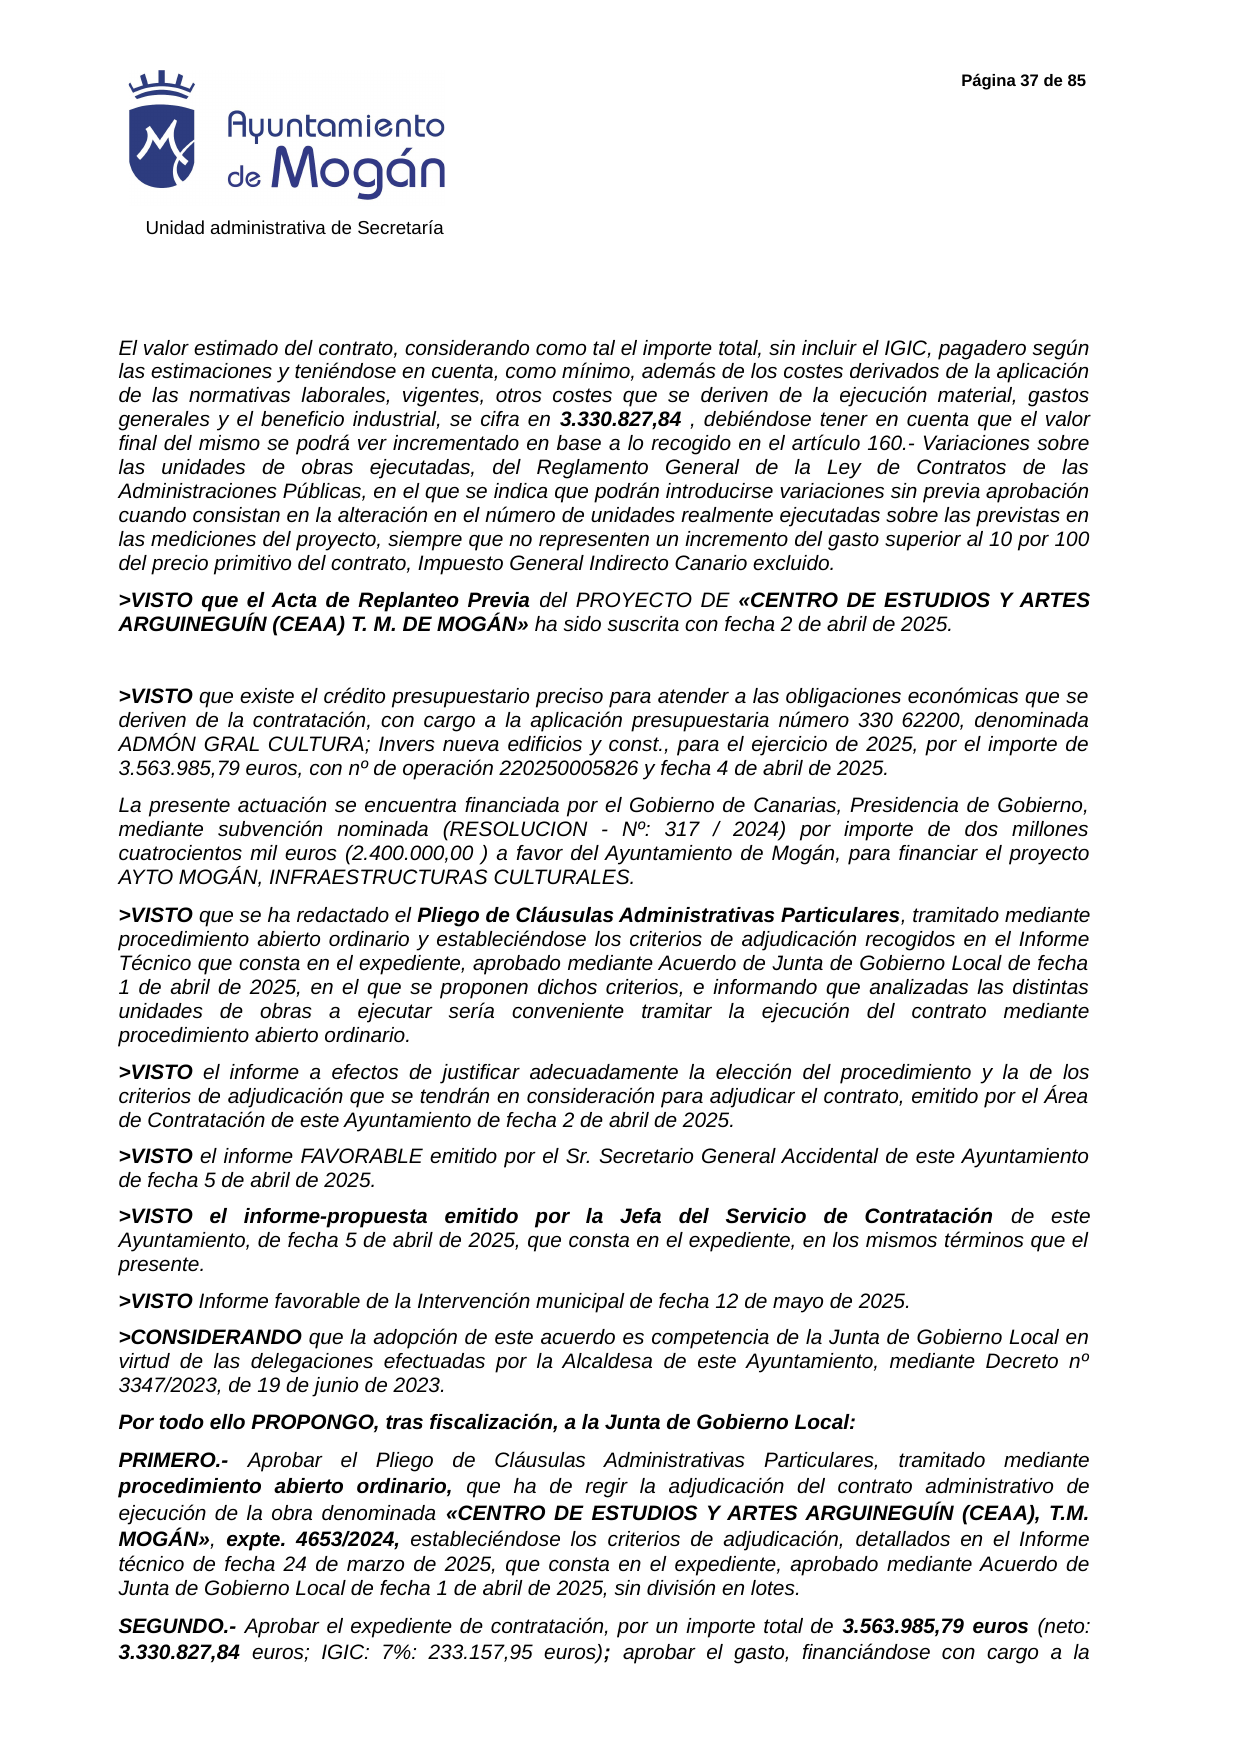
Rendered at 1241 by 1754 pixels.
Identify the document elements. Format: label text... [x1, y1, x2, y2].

text >VISTO el informe FAVORABLE emitido por el Sr. Secretario General Accidental de este Ayuntamiento de fecha 5 de abril de 2025. [118, 1144, 1092, 1192]
text >VISTO el informe a efectos de justificar adecuadamente la elección del procedimiento y la de los criterios de adjudicación que se tendrán en consideración para adjudicar el contrato, emitido por el Área de Contratación de este Ayuntamiento de fecha 2 de abril de 2025. [118, 1059, 1092, 1131]
text El valor estimado del contrato, considerando como tal el importe total, sin incluir el IGIC, pagadero según las estimaciones y teniéndose en cuenta, como mínimo, además de los costes derivados de la aplicación de las normativas laborales, vigentes, otros costes que se deriven de la ejecución material, gastos generales y el beneficio industrial, se cifra en 3.330.827,84 , debiéndose tener en cuenta que el valor final del mismo se podrá ver incrementado en base a lo recogido en el artículo 160.- Variaciones sobre las unidades de obras ejecutadas, del Reglamento General de la Ley de Contratos de las Administraciones Públicas, en el que se indica que podrán introducirse variaciones sin previa aprobación cuando consistan en la alteración en el número de unidades realmente ejecutadas sobre las previstas en las mediciones del proyecto, siempre que no representen un incremento del gasto superior al 10 por 100 del precio primitivo del contrato, Impuesto General Indirecto Canario excluido. [118, 335, 1092, 575]
text >VISTO que existe el crédito presupuestario preciso para atender a las obligaciones económicas que se deriven de la contratación, con cargo a la aplicación presupuestaria número 330 62200, denominada ADMÓN GRAL CULTURA; Invers nueva edificios y const., para el ejercicio de 2025, por el importe de 3.563.985,79 euros, con nº de operación 220250005826 y fecha 4 de abril de 2025. [118, 684, 1092, 780]
text >VISTO que el Acta de Replanteo Previa del PROYECTO DE «CENTRO DE ESTUDIOS Y ARTES ARGUINEGUÍN (CEAA) T. M. DE MOGÁN» ha sido suscrita con fecha 2 de abril de 2025. [118, 587, 1092, 635]
text >CONSIDERANDO que la adopción de este acuerdo es competencia de la Junta de Gobierno Local en virtud de las delegaciones efectuadas por la Alcaldesa de este Ayuntamiento, mediante Decreto nº 3347/2023, de 19 de junio de 2023. [118, 1325, 1092, 1397]
text SEGUNDO.- Aprobar el expediente de contratación, por un importe total de 3.563.985,79 euros (neto: 3.330.827,84 euros; IGIC: 7%: 233.157,95 euros); aprobar el gasto, financiándose con cargo a la [118, 1612, 1092, 1664]
text >VISTO Informe favorable de la Intervención municipal de fecha 12 de mayo de 2025. [118, 1289, 1092, 1313]
text >VISTO que se ha redactado el Pliego de Cláusulas Administrativas Particulares, tramitado mediante procedimiento abierto ordinario y estableciéndose los criterios de adjudicación recogidos en el Informe Técnico que consta en el expediente, aprobado mediante Acuerdo de Junta de Gobierno Local de fecha 1 de abril de 2025, en el que se proponen dichos criterios, e informando que analizadas las distintas unidades de obras a ejecutar sería conveniente tramitar la ejecución del contrato mediante procedimiento abierto ordinario. [118, 901, 1092, 1047]
text PRIMERO.- Aprobar el Pliego de Cláusulas Administrativas Particulares, tramitado mediante procedimiento abierto ordinario, que ha de regir la adjudicación del contrato administrativo de ejecución de la obra denominada «CENTRO DE ESTUDIOS Y ARTES ARGUINEGUÍN (CEAA), T.M. MOGÁN», expte. 4653/2024, estableciéndose los criterios de adjudicación, detallados en el Informe técnico de fecha 24 de marzo de 2025, que consta en el expediente, aprobado mediante Acuerdo de Junta de Gobierno Local de fecha 1 de abril de 2025, sin división en lotes. [118, 1446, 1092, 1599]
text Por todo ello PROPONGO, tras fiscalización, a la Junta de Gobierno Local: [118, 1409, 1092, 1433]
picture [128, 70, 445, 206]
text >VISTO el informe-propuesta emitido por la Jefa del Servicio de Contratación de este Ayuntamiento, de fecha 5 de abril de 2025, que consta en el expediente, en los mismos términos que el presente. [118, 1204, 1092, 1276]
text La presente actuación se encuentra financiada por el Gobierno de Canarias, Presidencia de Gobierno, mediante subvención nominada (RESOLUCION - Nº: 317 / 2024) por importe de dos millones cuatrocientos mil euros (2.400.000,00 ) a favor del Ayuntamiento de Mogán, para financiar el proyecto AYTO MOGÁN, INFRAESTRUCTURAS CULTURALES. [118, 793, 1092, 888]
